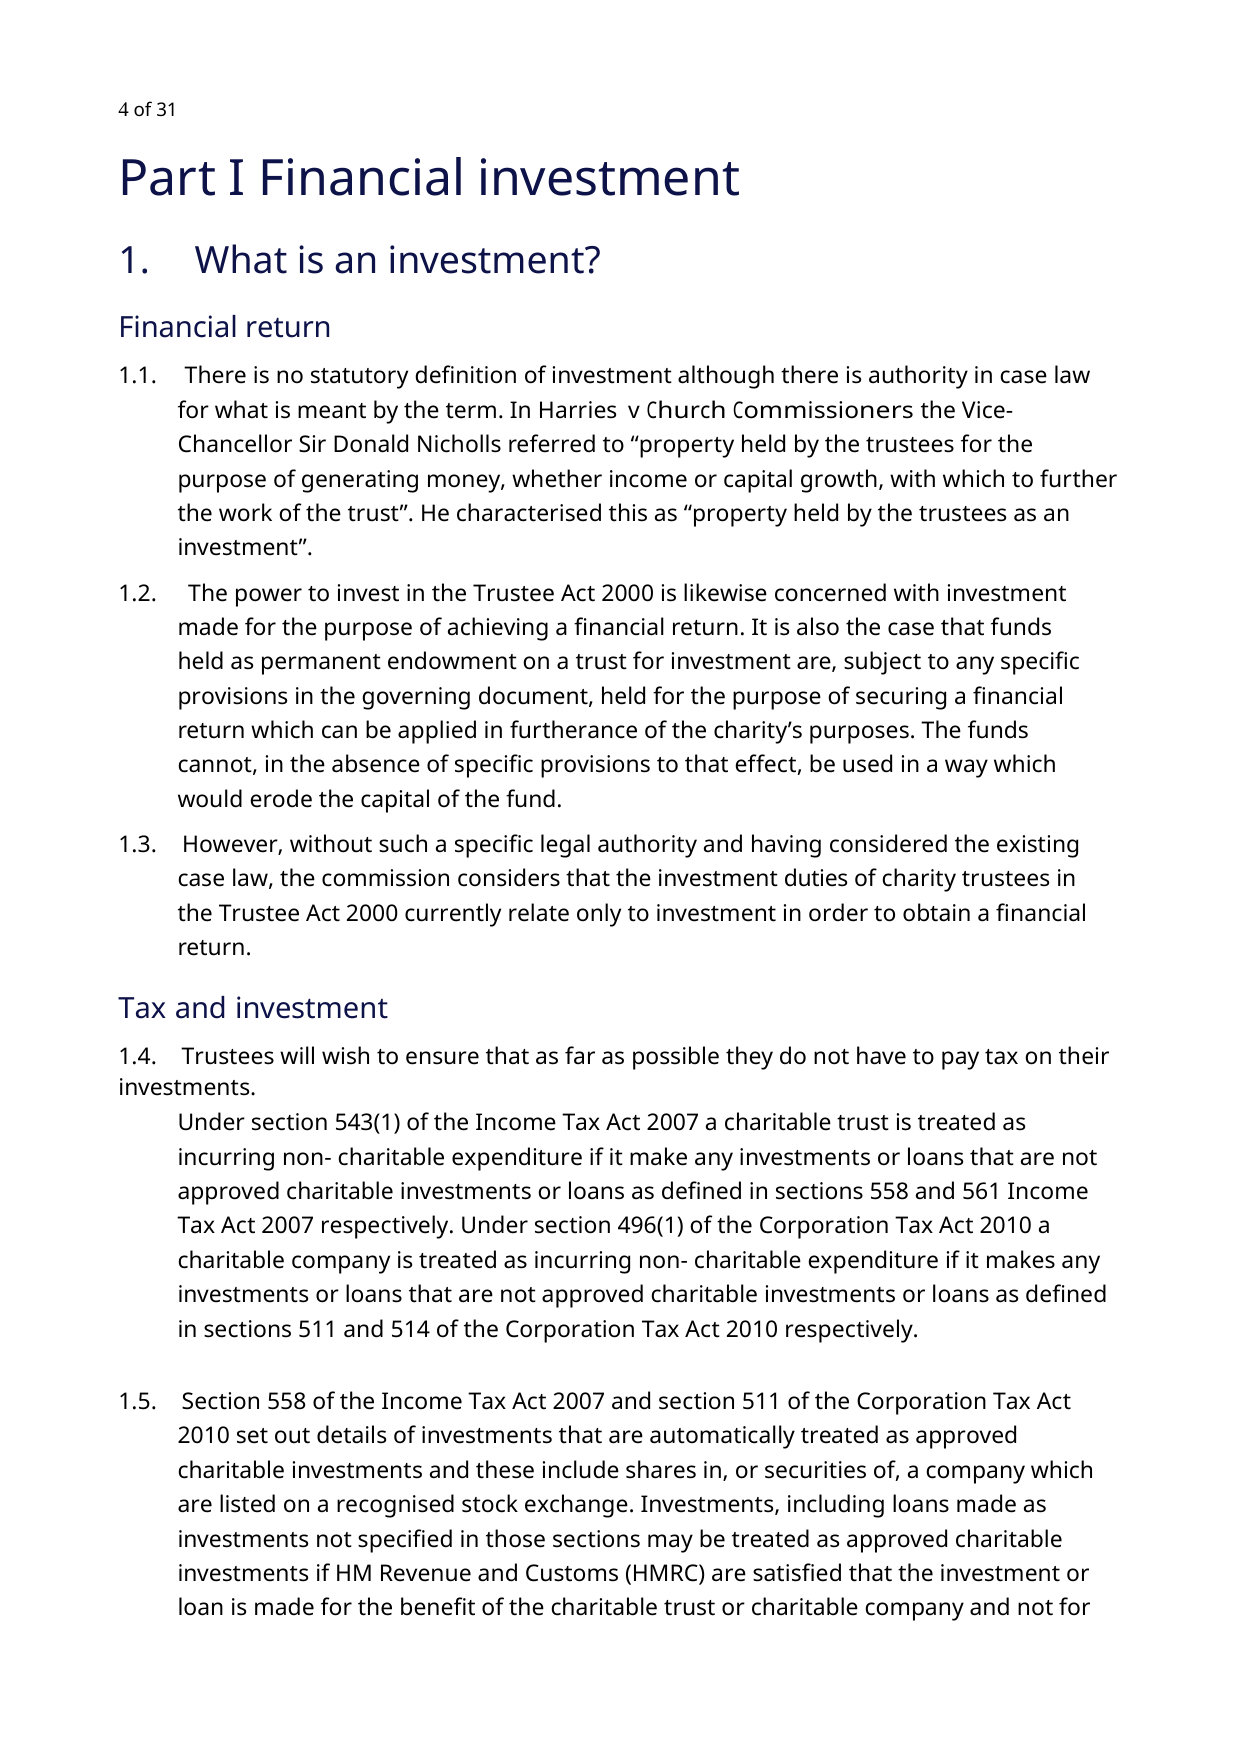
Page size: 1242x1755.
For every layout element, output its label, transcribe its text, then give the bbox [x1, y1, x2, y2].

text Under section 543(1) of the Income Tax Act 2007 a charitable trust is treated as incurring non- charitable expenditure if it make any investments or loans that are not approved charitable investments or loans as defined in sections 558 and 561 Income Tax Act 2007 respectively. Under section 496(1) of the Corporation Tax Act 2010 a charitable company is treated as incurring non- charitable expenditure if it makes any investments or loans that are not approved charitable investments or loans as defined in sections 511 and 514 of the Corporation Tax Act 2010 respectively. [177, 1106, 1117, 1344]
text 1.1. There is no statutory definition of investment although there is authority in case law for what is meant by the term. In Harries v Church Commissioners the Vice-Chancellor Sir Donald Nicholls referred to “property held by the trustees for the purpose of generating money, whether income or capital growth, with which to further the work of the trust”. He characterised this as “property held by the trustees as an investment”. [118, 359, 1126, 562]
subtitle 1. What is an investment? [118, 233, 1154, 284]
text 1.4. Trustees will wish to ensure that as far as possible they do not have to pay tax on their investments. [118, 1040, 1154, 1102]
text 1.2. The power to invest in the Trustee Act 2000 is likewise concerned with investment made for the purpose of achieving a financial return. It is also the case that funds held as permanent endowment on a trust for investment are, subject to any specific provisions in the governing document, held for the purpose of securing a financial return which can be applied in furtherance of the charity’s purposes. The funds cannot, in the absence of specific provisions to that effect, be used in a way which would erode the capital of the fund. [118, 576, 1102, 814]
text 1.5. Section 558 of the Income Tax Act 2007 and section 511 of the Corporation Tax Act 2010 set out details of investments that are automatically treated as approved charitable investments and these include shares in, or securities of, a company which are listed on a recognised stock exchange. Investments, including loans made as investments not specified in those sections may be treated as approved charitable investments if HM Revenue and Customs (HMRC) are satisfied that the investment or loan is made for the benefit of the charitable trust or charitable company and not for [118, 1385, 1096, 1623]
subtitle Part I Financial investment [118, 142, 1060, 210]
text 1.3. However, without such a specific legal authority and having considered the existing case law, the commission considers that the investment duties of charity trustees in the Trustee Act 2000 currently relate only to investment in order to obtain a financial return. [118, 828, 1117, 962]
subtitle Financial return [118, 306, 1154, 346]
subtitle Tax and investment [118, 987, 1154, 1027]
